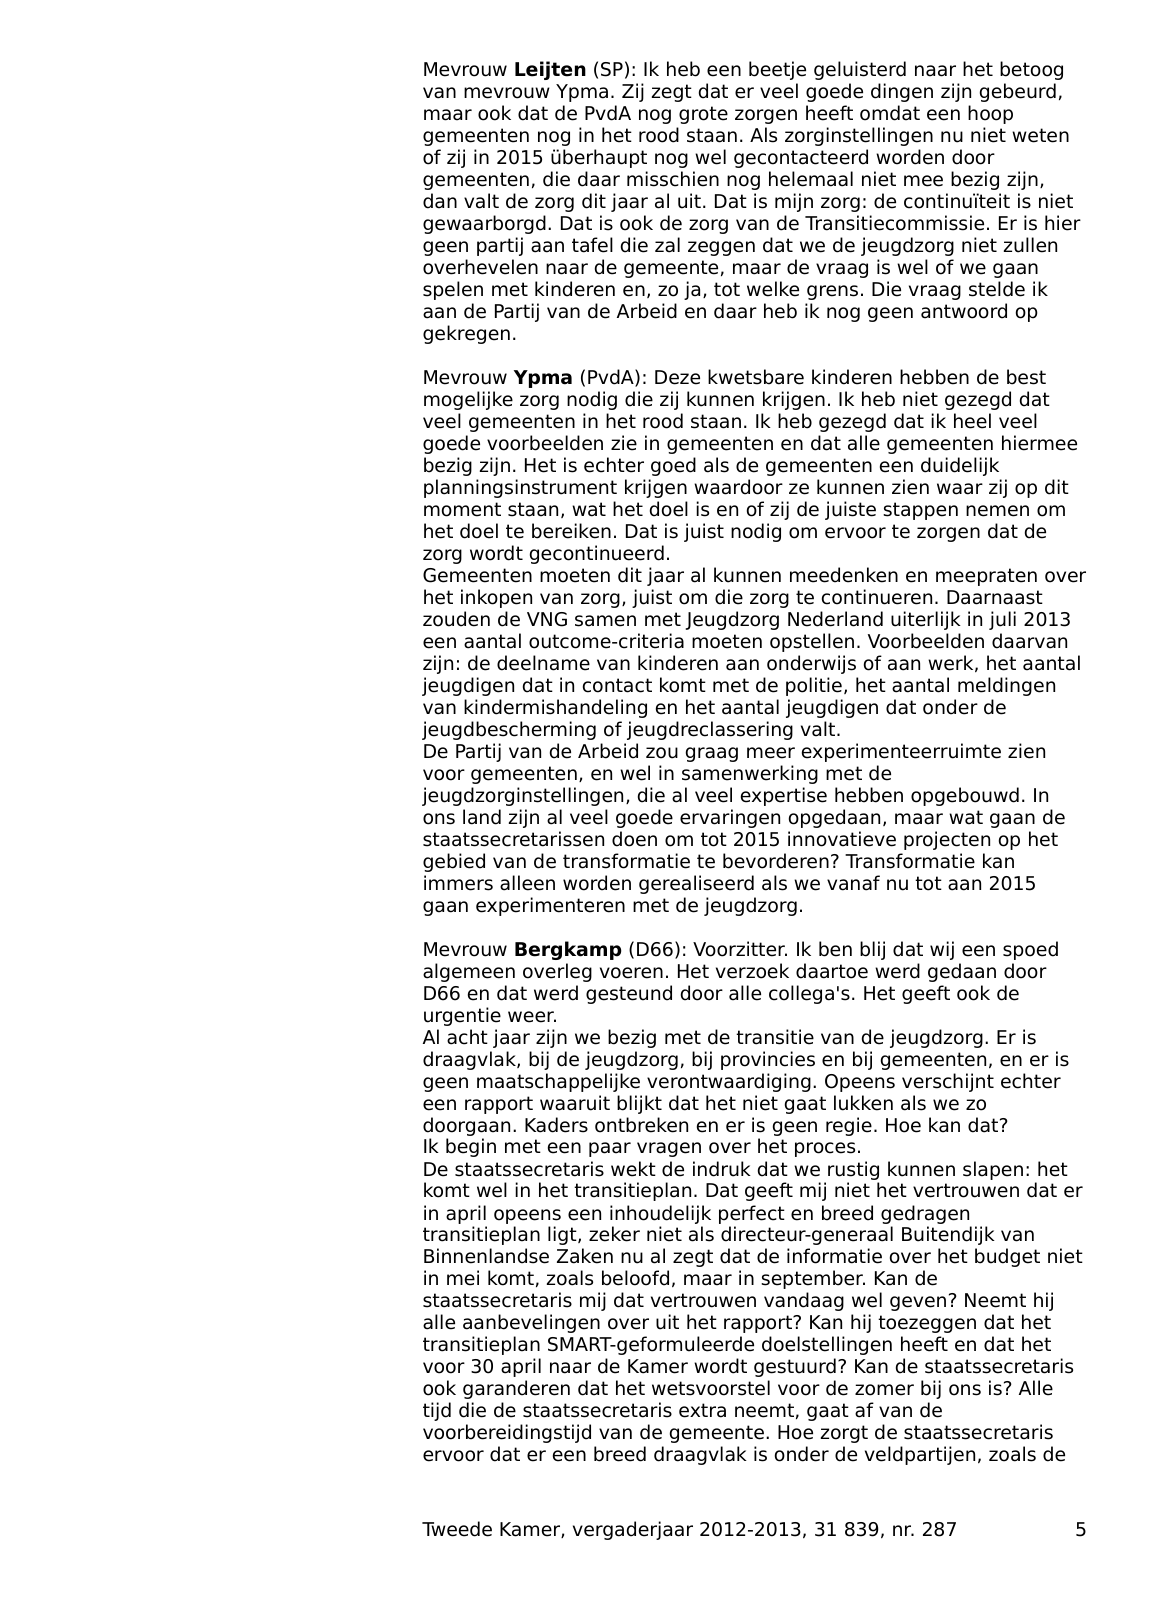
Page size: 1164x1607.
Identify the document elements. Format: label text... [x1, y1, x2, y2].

text Mevrouw Leijten (SP): Ik heb een beetje geluisterd naar het betoog van mevrouw Ypma. Zij zegt dat er veel goede dingen zijn gebeurd, maar ook dat de PvdA nog grote zorgen heeft omdat een hoop gemeenten nog in het rood staan. Als zorginstellingen nu niet weten of zij in 2015 überhaupt nog wel gecontacteerd worden door gemeenten, die daar misschien nog helemaal niet mee bezig zijn, dan valt de zorg dit jaar al uit. Dat is mijn zorg: de continuïteit is niet gewaarborgd. Dat is ook de zorg van de Transitiecommissie. Er is hier geen partij aan tafel die zal zeggen dat we de jeugdzorg niet zullen overhevelen naar de gemeente, maar de vraag is wel of we gaan spelen met kinderen en, zo ja, tot welke grens. Die vraag stelde ik aan de Partij van de Arbeid en daar heb ik nog geen antwoord op gekregen. [422, 59, 1087, 345]
text Mevrouw Bergkamp (D66): Voorzitter. Ik ben blij dat wij een spoed algemeen overleg voeren. Het verzoek daartoe werd gedaan door D66 en dat werd gesteund door alle collega's. Het geeft ook de urgentie weer. [422, 939, 1087, 1027]
text De staatssecretaris wekt de indruk dat we rustig kunnen slapen: het komt wel in het transitieplan. Dat geeft mij niet het vertrouwen dat er in april opeens een inhoudelijk perfect en breed gedragen transitieplan ligt, zeker niet als directeur-generaal Buitendijk van Binnenlandse Zaken nu al zegt dat de informatie over het budget niet in mei komt, zoals beloofd, maar in september. Kan de staatssecretaris mij dat vertrouwen vandaag wel geven? Neemt hij alle aanbevelingen over uit het rapport? Kan hij toezeggen dat het transitieplan SMART-geformuleerde doelstellingen heeft en dat het voor 30 april naar de Kamer wordt gestuurd? Kan de staatssecretaris ook garanderen dat het wetsvoorstel voor de zomer bij ons is? Alle tijd die de staatssecretaris extra neemt, gaat af van de voorbereidingstijd van de gemeente. Hoe zorgt de staatssecretaris ervoor dat er een breed draagvlak is onder de veldpartijen, zoals de [422, 1158, 1087, 1466]
text De Partij van de Arbeid zou graag meer experimenteerruimte zien voor gemeenten, en wel in samenwerking met de jeugdzorginstellingen, die al veel expertise hebben opgebouwd. In ons land zijn al veel goede ervaringen opgedaan, maar wat gaan de staatssecretarissen doen om tot 2015 innovatieve projecten op het gebied van de transformatie te bevorderen? Transformatie kan immers alleen worden gerealiseerd als we vanaf nu tot aan 2015 gaan experimenteren met de jeugdzorg. [422, 741, 1087, 916]
text Ik begin met een paar vragen over het proces. [422, 1136, 1087, 1158]
text Al acht jaar zijn we bezig met de transitie van de jeugdzorg. Er is draagvlak, bij de jeugdzorg, bij provincies en bij gemeenten, en er is geen maatschappelijke verontwaardiging. Opeens verschijnt echter een rapport waaruit blijkt dat het niet gaat lukken als we zo doorgaan. Kaders ontbreken en er is geen regie. Hoe kan dat? [422, 1027, 1087, 1136]
text Gemeenten moeten dit jaar al kunnen meedenken en meepraten over het inkopen van zorg, juist om die zorg te continueren. Daarnaast zouden de VNG samen met Jeugdzorg Nederland uiterlijk in juli 2013 een aantal outcome-criteria moeten opstellen. Voorbeelden daarvan zijn: de deelname van kinderen aan onderwijs of aan werk, het aantal jeugdigen dat in contact komt met de politie, het aantal meldingen van kindermishandeling en het aantal jeugdigen dat onder de jeugdbescherming of jeugdreclassering valt. [422, 565, 1087, 741]
text Mevrouw Ypma (PvdA): Deze kwetsbare kinderen hebben de best mogelijke zorg nodig die zij kunnen krijgen. Ik heb niet gezegd dat veel gemeenten in het rood staan. Ik heb gezegd dat ik heel veel goede voorbeelden zie in gemeenten en dat alle gemeenten hiermee bezig zijn. Het is echter goed als de gemeenten een duidelijk planningsinstrument krijgen waardoor ze kunnen zien waar zij op dit moment staan, wat het doel is en of zij de juiste stappen nemen om het doel te bereiken. Dat is juist nodig om ervoor te zorgen dat de zorg wordt gecontinueerd. [422, 367, 1087, 565]
